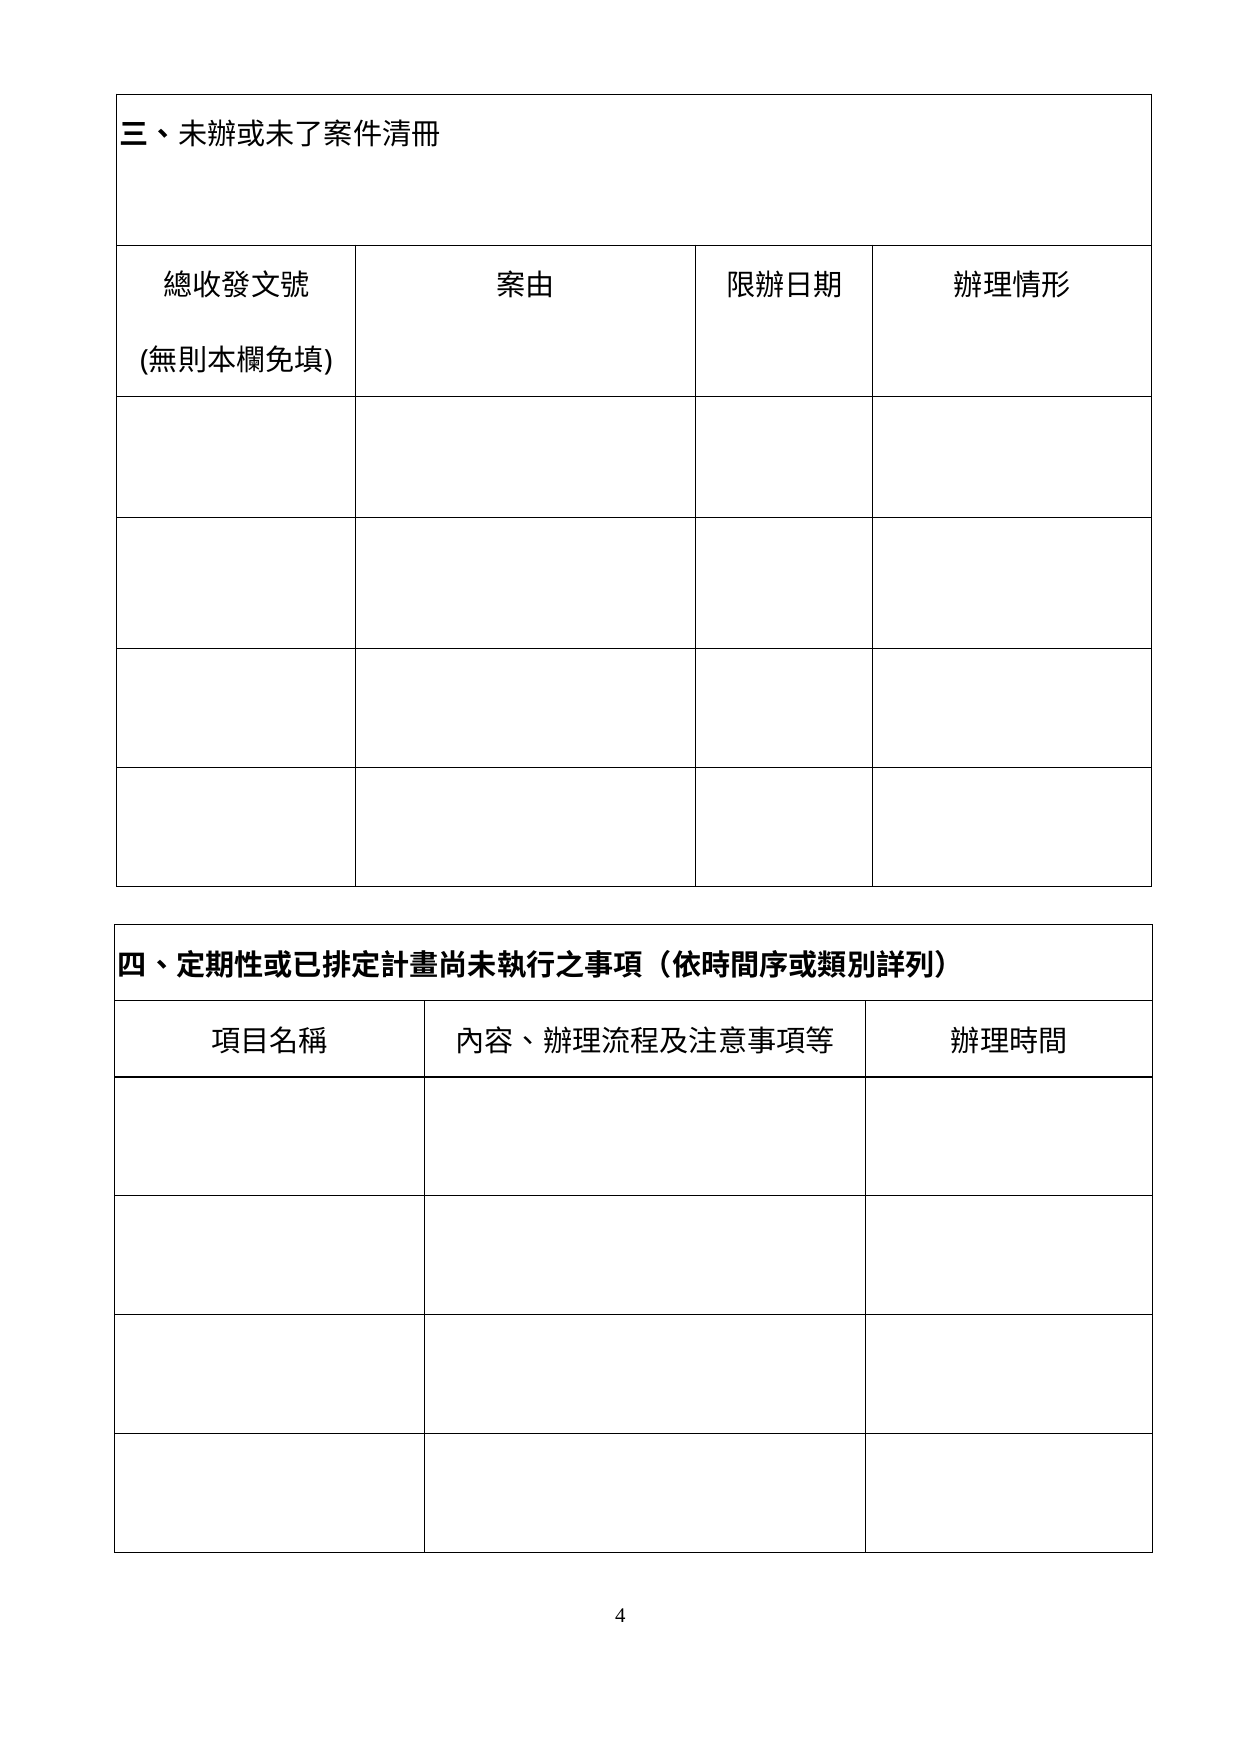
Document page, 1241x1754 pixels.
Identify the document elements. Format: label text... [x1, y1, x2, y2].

table_cell [117, 649, 355, 767]
table_cell [425, 1315, 865, 1433]
table_cell [696, 397, 872, 517]
table_cell [115, 1315, 424, 1433]
table_cell 辦理時間 [866, 1001, 1152, 1076]
table_cell [866, 1196, 1152, 1314]
table_cell [356, 518, 695, 648]
table_cell 限辦日期 [696, 246, 872, 396]
table_cell [117, 518, 355, 648]
table_cell [873, 768, 1151, 886]
table_header 四、定期性或已排定計畫尚未執行之事項（依時間序或類別詳列） [115, 925, 1152, 1000]
table_cell 內容、辦理流程及注意事項等 [425, 1001, 865, 1076]
table_cell [696, 768, 872, 886]
table_cell [866, 1078, 1152, 1195]
table_cell [425, 1196, 865, 1314]
table_cell 辦理情形 [873, 246, 1151, 396]
table_header 三、未辦或未了案件清冊 [117, 95, 1151, 244]
table_cell [873, 518, 1151, 648]
table_cell 項目名稱 [115, 1001, 424, 1076]
table_cell [115, 1078, 424, 1195]
table_cell [696, 649, 872, 767]
table_cell [425, 1078, 865, 1195]
table_cell [356, 397, 695, 517]
table_cell [873, 649, 1151, 767]
table_cell [873, 397, 1151, 517]
table_cell 總收發文號 (無則本欄免填) [117, 246, 355, 396]
table_cell [696, 518, 872, 648]
table_cell [117, 768, 355, 886]
table_cell [866, 1434, 1152, 1552]
table_cell 案由 [356, 246, 695, 396]
table_cell [115, 1196, 424, 1314]
table_cell [356, 649, 695, 767]
table_cell [866, 1315, 1152, 1433]
table_cell [425, 1434, 865, 1552]
table_cell [356, 768, 695, 886]
table_cell [117, 397, 355, 517]
table_cell [115, 1434, 424, 1552]
